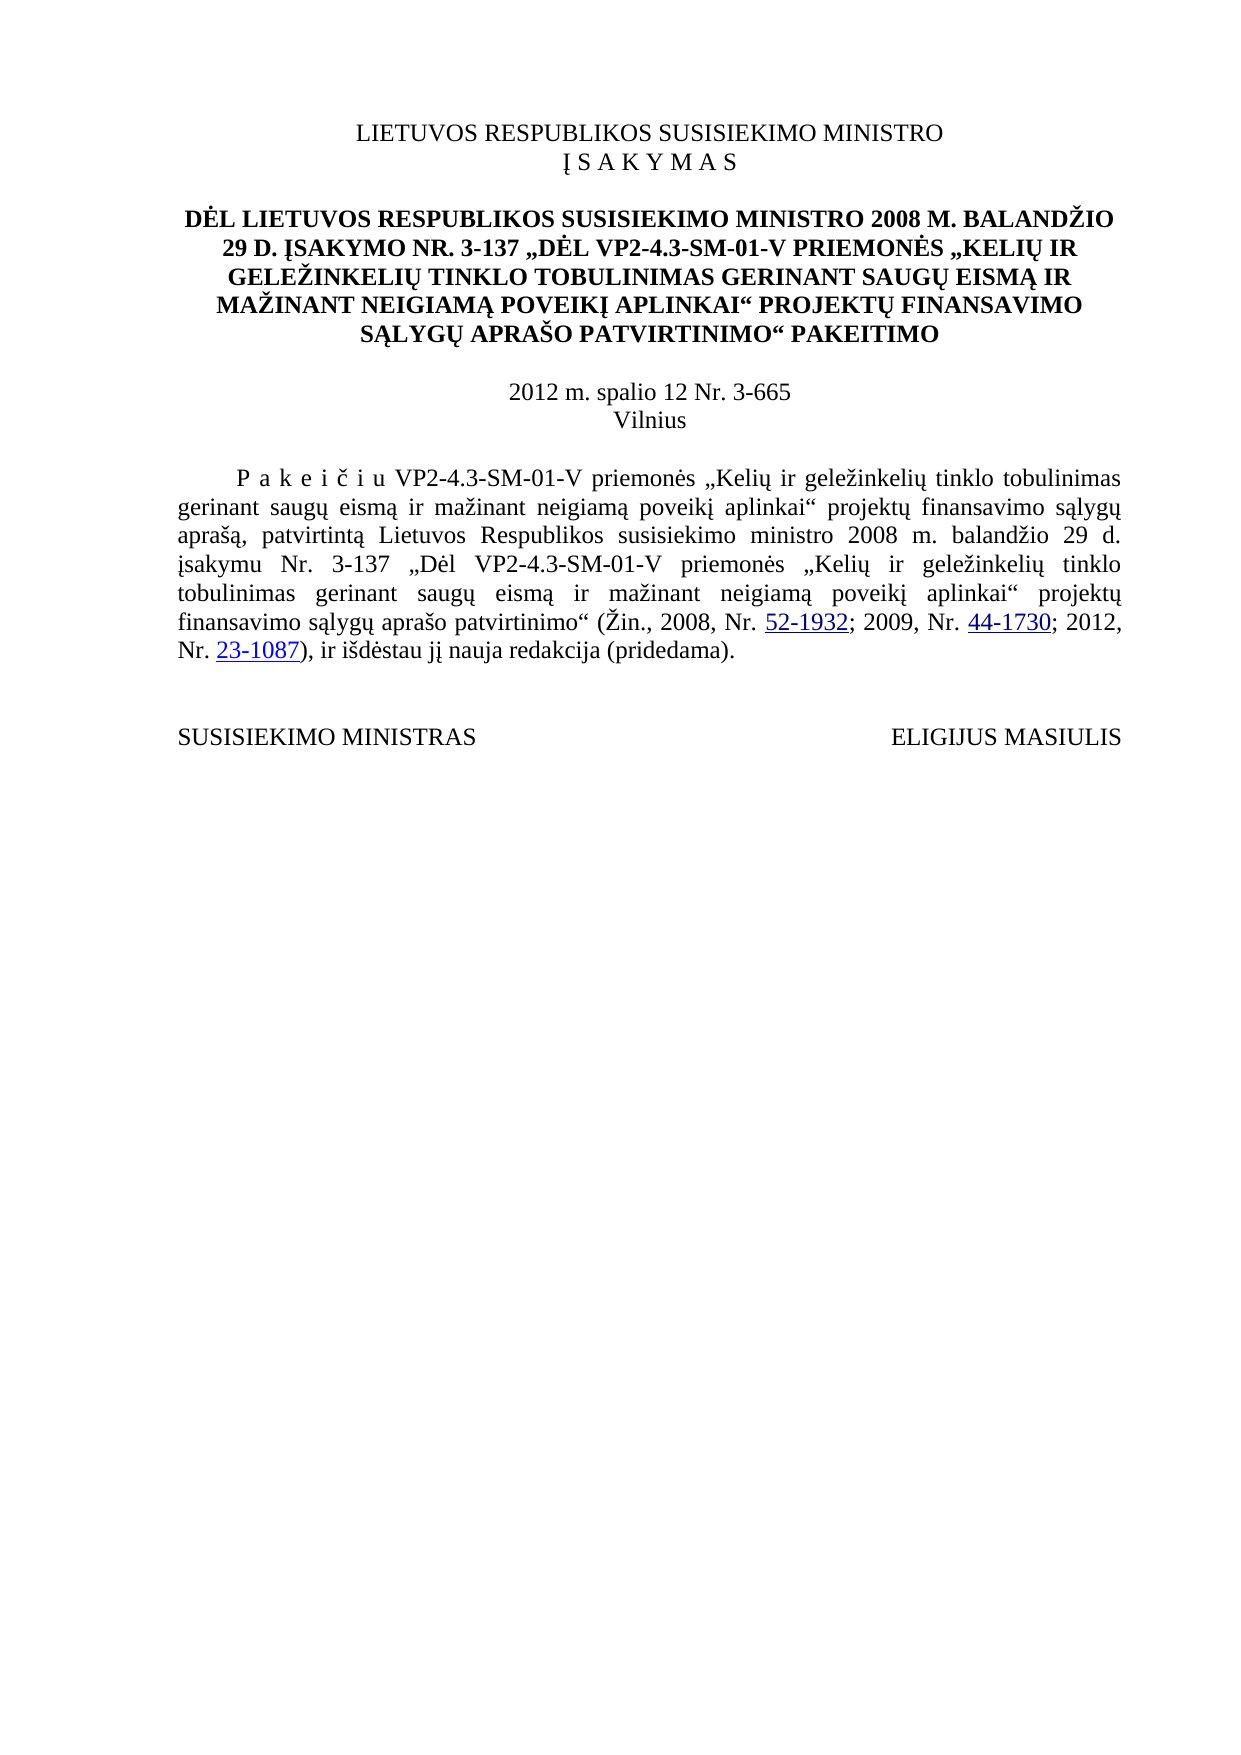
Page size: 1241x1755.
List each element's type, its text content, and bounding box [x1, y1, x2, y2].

text 2012 m. spalio 12 Nr. 3-665 [177, 377, 1122, 406]
text DĖL LIETUVOS RESPUBLIKOS SUSISIEKIMO MINISTRO 2008 m. BALANDŽIO 29 d. ĮSAKYMO Nr. 3-137 „DĖL VP2-4.3-SM-01-V PRIEMONĖS „Kelių ir geležinkelių tinklo tobulinimas gerinant saugų eismą ir mažinant neigiamą poveikį aplinkai“ PROJEKTŲ FINANSAVIMO SĄLYGŲ APRAŠO PATVIRTINIMO“ PAKEITIMO [177, 204, 1122, 348]
text Susisiekimo ministras Eligijus Masiulis [177, 722, 1122, 751]
text Vilnius [177, 406, 1122, 434]
text Į S A K Y M A S [177, 147, 1122, 176]
text LIETUVOS RESPUBLIKOS SUSISIEKIMO MINISTRO [177, 118, 1122, 147]
text P a k e i č i u VP2-4.3-SM-01-V priemonės „Kelių ir geležinkelių tinklo tobulinimas gerinant saugų eismą ir mažinant neigiamą poveikį aplinkai“ projektų finansavimo sąlygų aprašą, patvirtintą Lietuvos Respublikos susisiekimo ministro 2008 m. balandžio 29 d. įsakymu Nr. 3-137 „Dėl VP2-4.3-SM-01-V priemonės „Kelių ir geležinkelių tinklo tobulinimas gerinant saugų eismą ir mažinant neigiamą poveikį aplinkai“ projektų finansavimo sąlygų aprašo patvirtinimo“ (Žin., 2008, Nr. 52-1932; 2009, Nr. 44-1730; 2012, Nr. 23-1087), ir išdėstau jį nauja redakcija (pridedama). [177, 463, 1122, 664]
